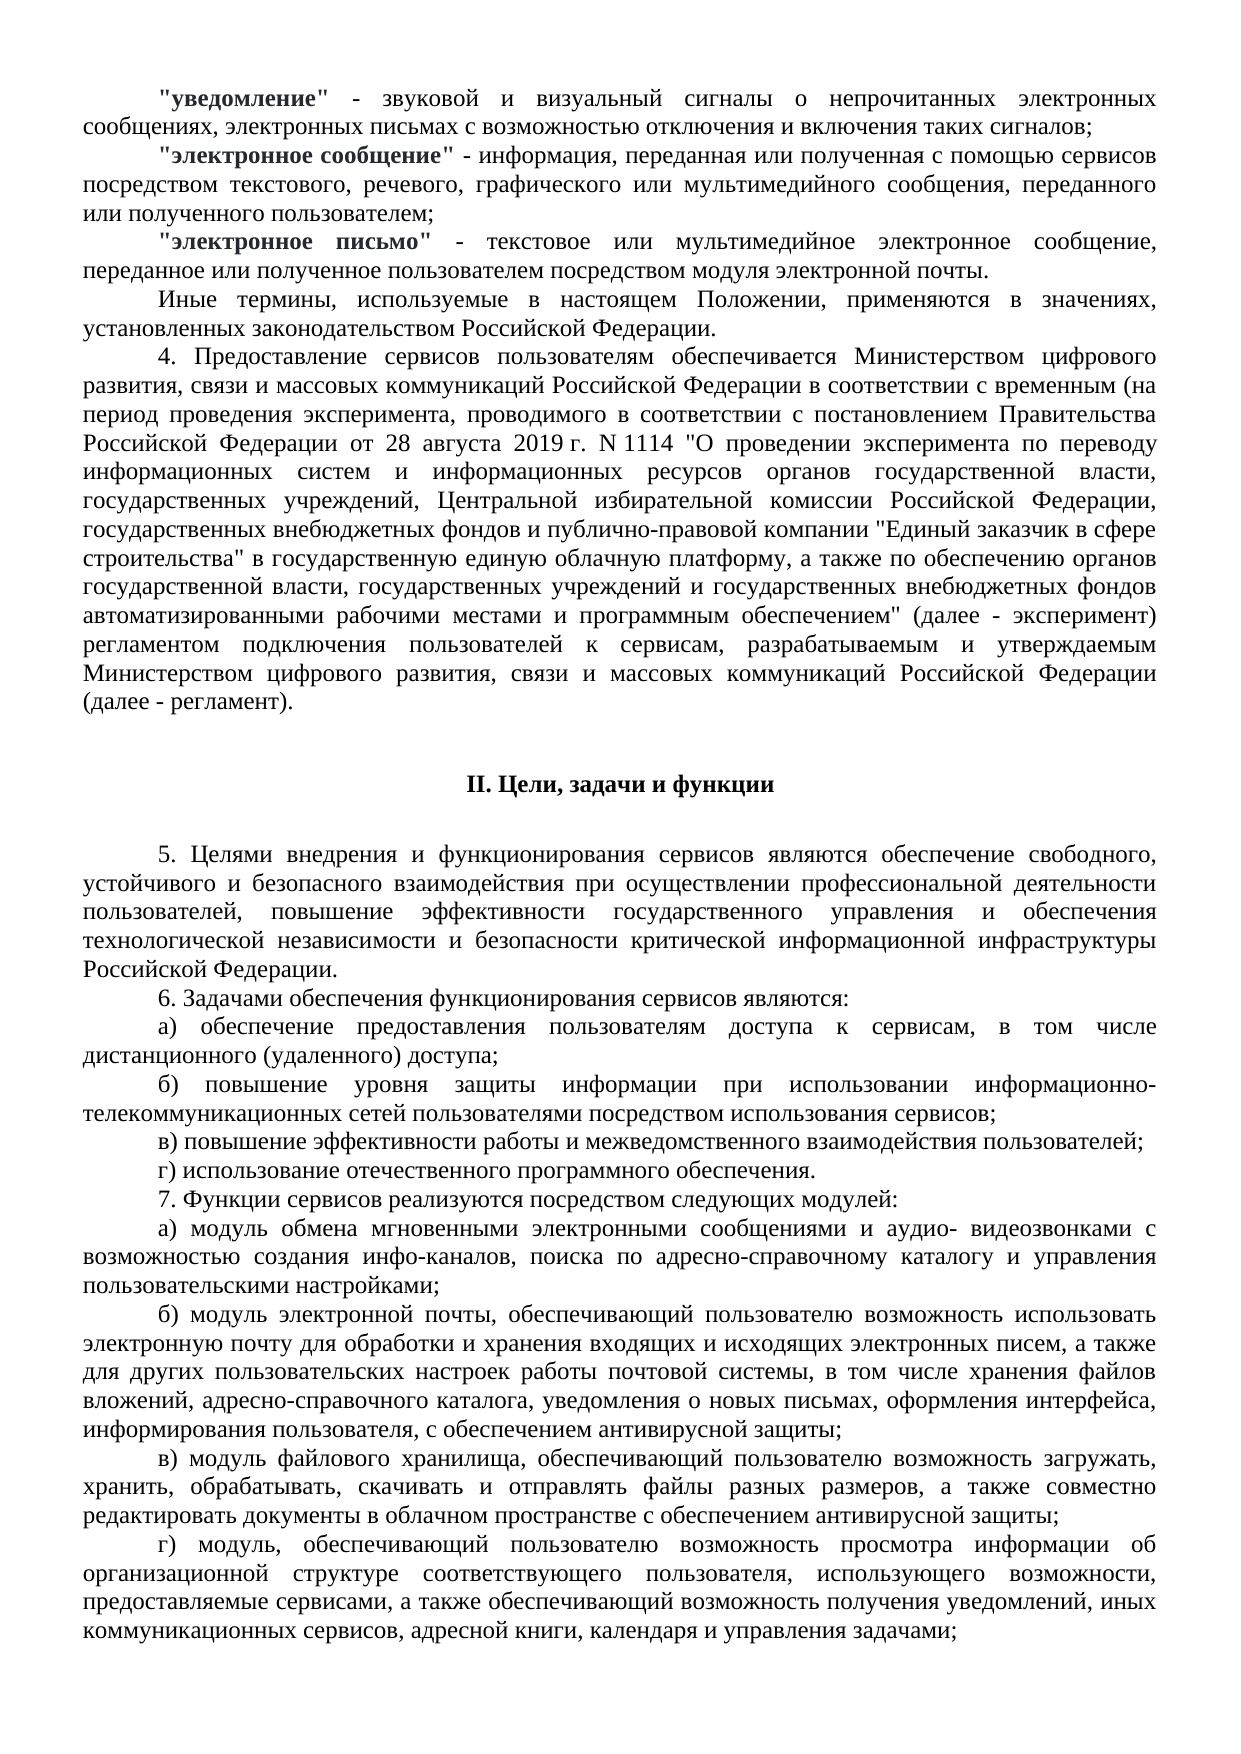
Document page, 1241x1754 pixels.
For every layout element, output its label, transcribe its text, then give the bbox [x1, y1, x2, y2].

text б) модуль электронной почты, обеспечивающий пользователю возможность использовать электронную почту для обработки и хранения входящих и исходящих электронных писем, а также для других пользовательских настроек работы почтовой системы, в том числе хранения файлов вложений, адресно-справочного каталога, уведомления о новых письмах, оформления интерфейса, информирования пользователя, с обеспечением антивирусной защиты; [83, 1299, 1157, 1443]
text 6. Задачами обеспечения функционирования сервисов являются: [83, 983, 1157, 1011]
subtitle II. Цели, задачи и функции [83, 769, 1157, 798]
text г) модуль, обеспечивающий пользователю возможность просмотра информации об организационной структуре соответствующего пользователя, использующего возможности, предоставляемые сервисами, а также обеспечивающий возможность получения уведомлений, иных коммуникационных сервисов, адресной книги, календаря и управления задачами; [83, 1529, 1157, 1644]
text г) использование отечественного программного обеспечения. [83, 1155, 1157, 1184]
text а) обеспечение предоставления пользователям доступа к сервисам, в том числе дистанционного (удаленного) доступа; [83, 1011, 1157, 1069]
text "электронное сообщение" - информация, переданная или полученная с помощью сервисов посредством текстового, речевого, графического или мультимедийного сообщения, переданного или полученного пользователем; [83, 140, 1157, 226]
text "электронное письмо" - текстовое или мультимедийное электронное сообщение, переданное или полученное пользователем посредством модуля электронной почты. [83, 226, 1157, 284]
text в) модуль файлового хранилища, обеспечивающий пользователю возможность загружать, хранить, обрабатывать, скачивать и отправлять файлы разных размеров, а также совместно редактировать документы в облачном пространстве с обеспечением антивирусной защиты; [83, 1443, 1157, 1529]
text 4. Предоставление сервисов пользователям обеспечивается Министерством цифрового развития, связи и массовых коммуникаций Российской Федерации в соответствии с временным (на период проведения эксперимента, проводимого в соответствии с постановлением Правительства Российской Федерации от 28 августа 2019 г. N 1114 "О проведении эксперимента по переводу информационных систем и информационных ресурсов органов государственной власти, государственных учреждений, Центральной избирательной комиссии Российской Федерации, государственных внебюджетных фондов и публично-правовой компании "Единый заказчик в сфере строительства" в государственную единую облачную платформу, а также по обеспечению органов государственной власти, государственных учреждений и государственных внебюджетных фондов автоматизированными рабочими местами и программным обеспечением" (далее - эксперимент) регламентом подключения пользователей к сервисам, разрабатываемым и утверждаемым Министерством цифрового развития, связи и массовых коммуникаций Российской Федерации (далее - регламент). [83, 341, 1157, 715]
text а) модуль обмена мгновенными электронными сообщениями и аудио- видеозвонками с возможностью создания инфо-каналов, поиска по адресно-справочному каталогу и управления пользовательскими настройками; [83, 1213, 1157, 1299]
text в) повышение эффективности работы и межведомственного взаимодействия пользователей; [83, 1126, 1157, 1155]
text 7. Функции сервисов реализуются посредством следующих модулей: [83, 1184, 1157, 1213]
text "уведомление" - звуковой и визуальный сигналы о непрочитанных электронных сообщениях, электронных письмах с возможностью отключения и включения таких сигналов; [83, 83, 1157, 140]
text 5. Целями внедрения и функционирования сервисов являются обеспечение свободного, устойчивого и безопасного взаимодействия при осуществлении профессиональной деятельности пользователей, повышение эффективности государственного управления и обеспечения технологической независимости и безопасности критической информационной инфраструктуры Российской Федерации. [83, 839, 1157, 983]
text Иные термины, используемые в настоящем Положении, применяются в значениях, установленных законодательством Российской Федерации. [83, 284, 1157, 341]
text б) повышение уровня защиты информации при использовании информационно-телекоммуникационных сетей пользователями посредством использования сервисов; [83, 1069, 1157, 1126]
